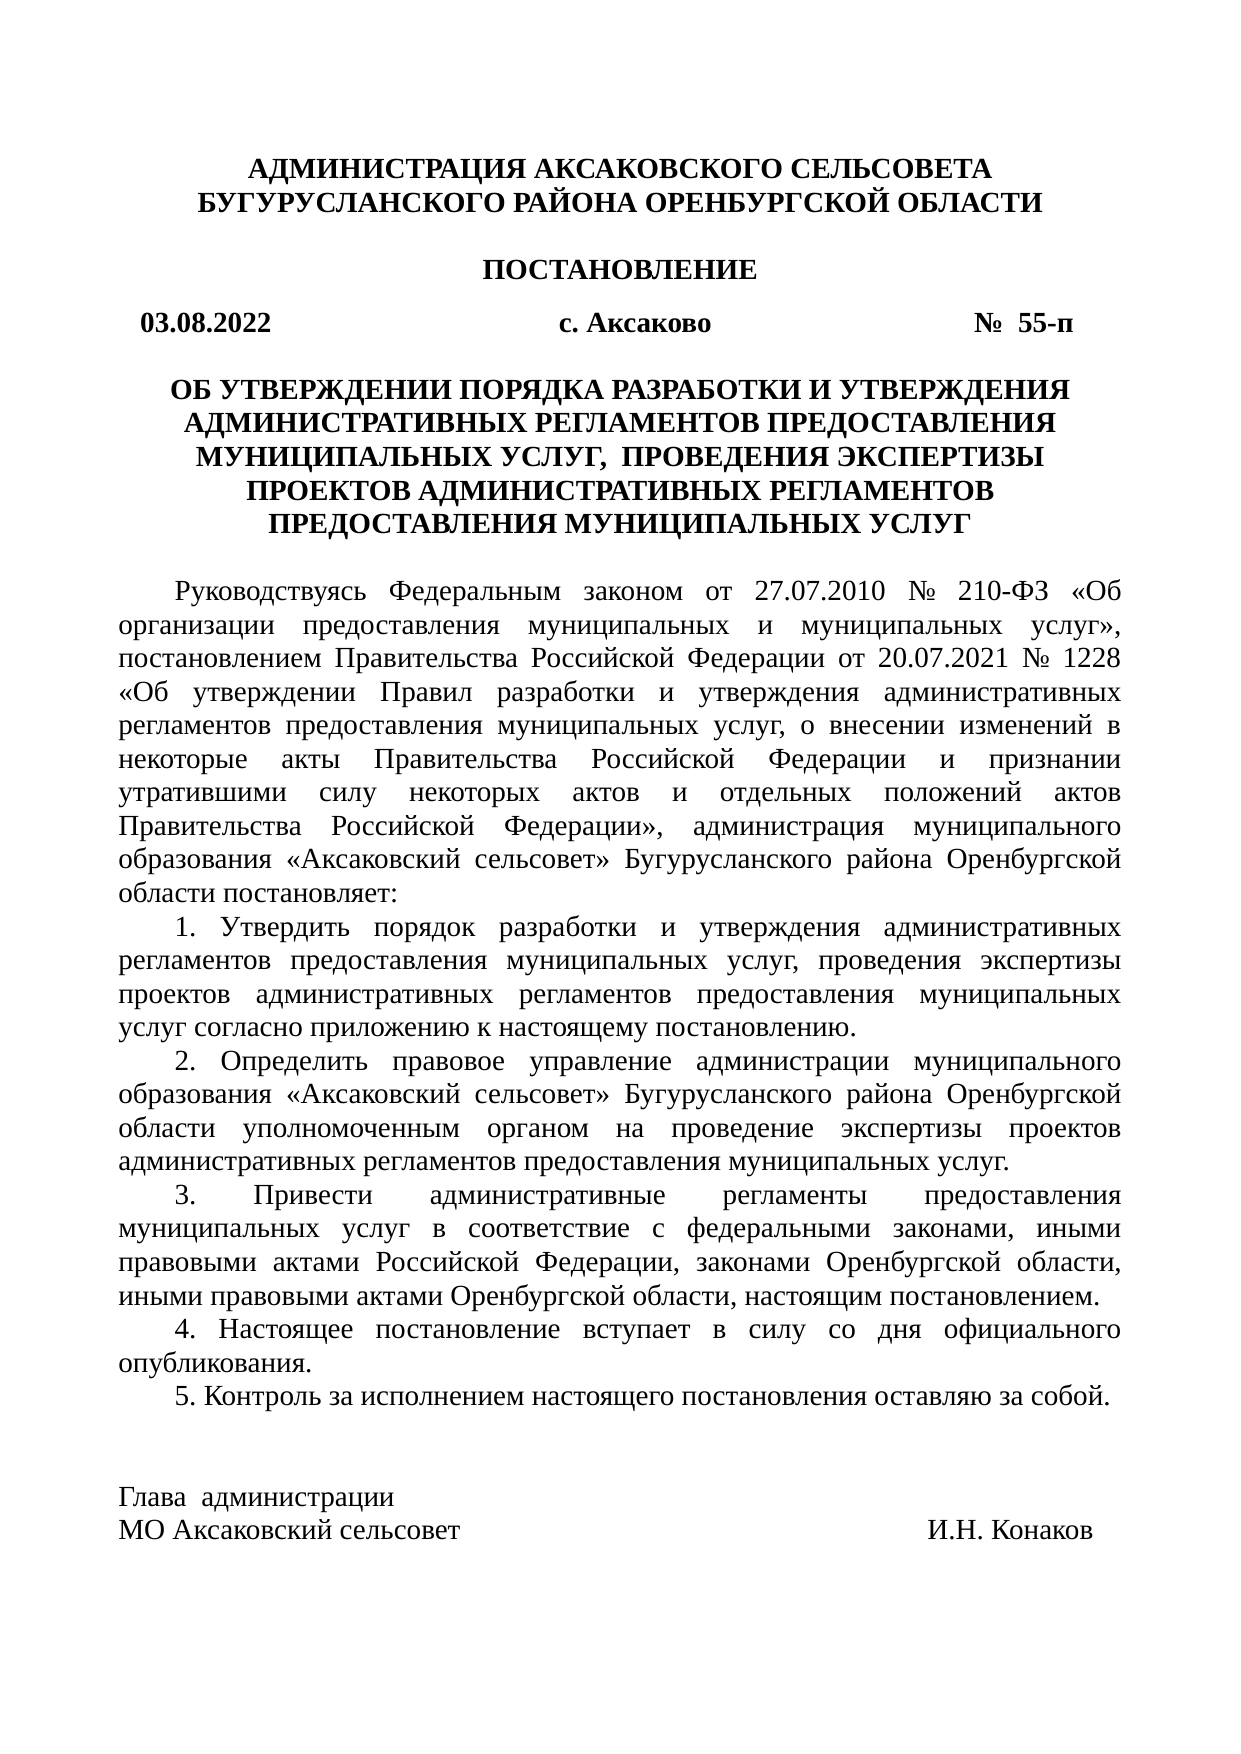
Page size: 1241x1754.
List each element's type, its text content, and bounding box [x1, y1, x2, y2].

text АДМИНИСТРАТИВНЫХ РЕГЛАМЕНТОВ ПРЕДОСТАВЛЕНИЯ МУНИЦИПАЛЬНЫХ УСЛУГ, ПРОВЕДЕНИЯ ЭКСПЕРТИЗЫ ПРОЕКТОВ АДМИНИСТРАТИВНЫХ РЕГЛАМЕНТОВ ПРЕДОСТАВЛЕНИЯ МУНИЦИПАЛЬНЫХ УСЛУГ [118, 406, 1122, 540]
text 1. Утвердить порядок разработки и утверждения административных регламентов предоставления муниципальных услуг, проведения экспертизы проектов административных регламентов предоставления муниципальных услуг согласно приложению к настоящему постановлению. [118, 909, 1122, 1043]
text 4. Настоящее постановление вступает в силу со дня официального опубликования. [118, 1311, 1122, 1378]
text 2. Определить правовое управление администрации муниципального образования «Аксаковский сельсовет» Бугурусланского района Оренбургской области уполномоченным органом на проведение экспертизы проектов административных регламентов предоставления муниципальных услуг. [118, 1043, 1122, 1177]
text ОБ УТВЕРЖДЕНИИ ПОРЯДКА РАЗРАБОТКИ И УТВЕРЖДЕНИЯ [118, 372, 1122, 406]
text МО Аксаковский сельсовет И.Н. Конаков [118, 1512, 1122, 1546]
text 3. Привести административные регламенты предоставления муниципальных услуг в соответствие с федеральными законами, иными правовыми актами Российской Федерации, законами Оренбургской области, иными правовыми актами Оренбургской области, настоящим постановлением. [118, 1177, 1122, 1311]
text 5. Контроль за исполнением настоящего постановления оставляю за собой. [118, 1378, 1122, 1412]
text Глава администрации [118, 1479, 1122, 1512]
text Руководствуясь Федеральным законом от 27.07.2010 № 210-ФЗ «Об организации предоставления муниципальных и муниципальных услуг», постановлением Правительства Российской Федерации от 20.07.2021 № 1228 «Об утверждении Правил разработки и утверждения административных регламентов предоставления муниципальных услуг, о внесении изменений в некоторые акты Правительства Российской Федерации и признании утратившими силу некоторых актов и отдельных положений актов Правительства Российской Федерации», администрация муниципального образования «Аксаковский сельсовет» Бугурусланского района Оренбургской области постановляет: [118, 573, 1122, 909]
text 03.08.2022 с. Аксаково № 55-п [118, 305, 1122, 338]
text ПОСТАНОВЛЕНИЕ [118, 252, 1122, 286]
text АДМИНИСТРАЦИЯ АКСАКОВСКОГО СЕЛЬСОВЕТА БУГУРУСЛАНСКОГО РАЙОНА ОРЕНБУРГСКОЙ ОБЛАСТИ [118, 152, 1122, 219]
